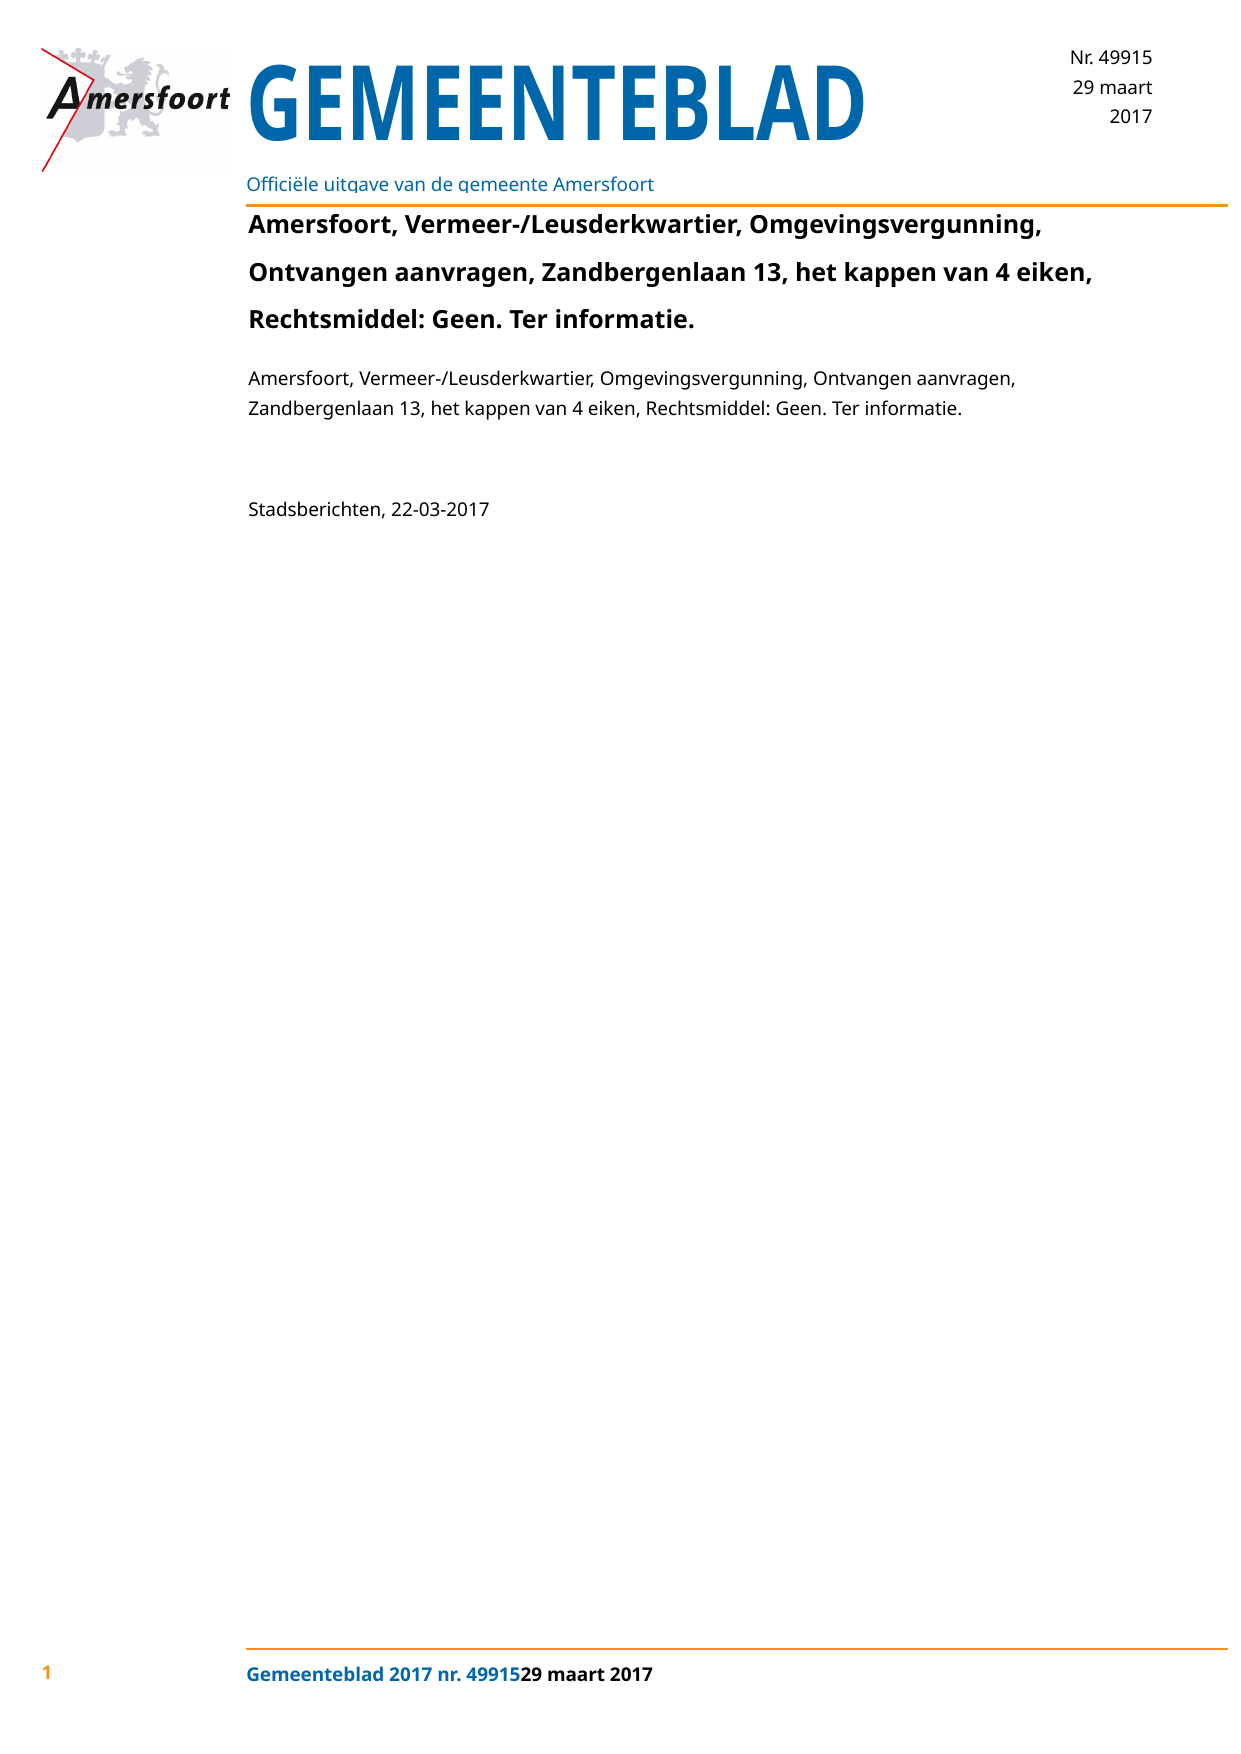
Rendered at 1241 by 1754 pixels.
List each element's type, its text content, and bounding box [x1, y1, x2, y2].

text Stadsberichten, 22-03-2017 [248, 496, 1152, 522]
picture [41, 47, 231, 172]
text Amersfoort, Vermeer-/Leusderkwartier, Omgevingsvergunning, Ontvangen aanvragen, Zandbergenlaan 13, het kappen van 4 eiken, Rechtsmiddel: Geen. Ter informatie. [248, 366, 1152, 421]
text Amersfoort, Vermeer-/Leusderkwartier, Omgevingsvergunning, Ontvangen aanvragen, Zandbergenlaan 13, het kappen van 4 eiken, Rechtsmiddel: Geen. Ter informatie. [248, 207, 1152, 336]
